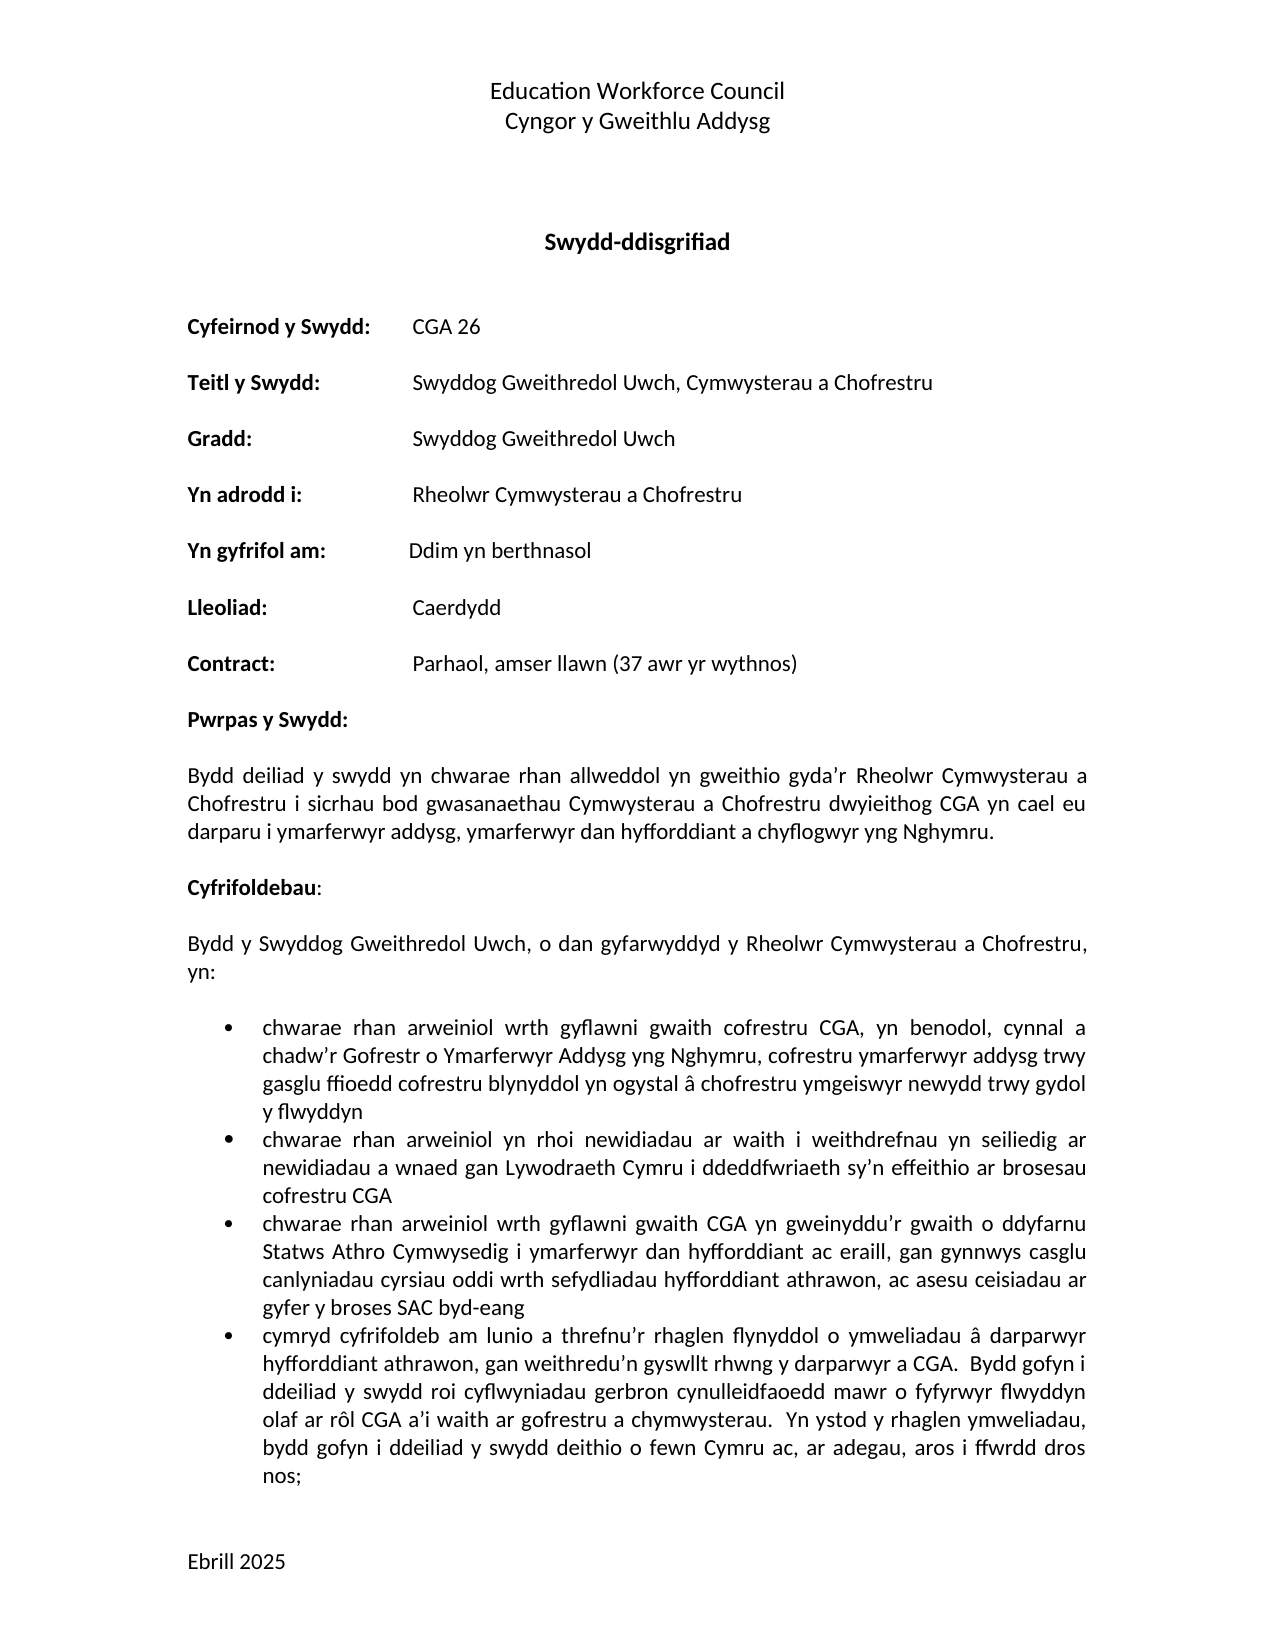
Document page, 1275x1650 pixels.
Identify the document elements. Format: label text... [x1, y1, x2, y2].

list cymryd cyfrifoldeb am lunio a threfnu’r rhaglen flynyddol o ymweliadau â darparwyr hyfforddiant athrawon, gan weithredu’n gyswllt rhwng y darparwyr a CGA. Bydd gofyn i ddeiliad y swydd roi cyflwyniadau gerbron cynulleidfaoedd mawr o fyfyrwyr flwyddyn olaf ar rôl CGA a’i waith ar gofrestru a chymwysterau. Yn ystod y rhaglen ymweliadau, bydd gofyn i ddeiliad y swydd deithio o fewn Cymru ac, ar adegau, aros i ffwrdd dros nos; [225, 1321, 1088, 1489]
text Yn gyfrifol am: Ddim yn berthnasol [187, 537, 1088, 564]
text Cyfrifoldebau: [187, 873, 1088, 901]
list chwarae rhan arweiniol yn rhoi newidiadau ar waith i weithdrefnau yn seiliedig ar newidiadau a wnaed gan Lywodraeth Cymru i ddeddfwriaeth sy’n effeithio ar brosesau cofrestru CGA [225, 1125, 1088, 1209]
text Lleoliad: Caerdydd [187, 593, 1088, 621]
list chwarae rhan arweiniol wrth gyflawni gwaith cofrestru CGA, yn benodol, cynnal a chadw’r Gofrestr o Ymarferwyr Addysg yng Nghymru, cofrestru ymarferwyr addysg trwy gasglu ffioedd cofrestru blynyddol yn ogystal â chofrestru ymgeiswyr newydd trwy gydol y flwyddyn [225, 1013, 1088, 1125]
text Pwrpas y Swydd: [187, 705, 1088, 733]
text Cyfeirnod y Swydd: CGA 26 [187, 312, 1088, 340]
text Teitl y Swydd: Swyddog Gweithredol Uwch, Cymwysterau a Chofrestru [187, 368, 1088, 396]
text Yn adrodd i: Rheolwr Cymwysterau a Chofrestru [187, 481, 1088, 508]
text Bydd y Swyddog Gweithredol Uwch, o dan gyfarwyddyd y Rheolwr Cymwysterau a Chofrestru, yn: [187, 929, 1088, 985]
text Contract: Parhaol, amser llawn (37 awr yr wythnos) [187, 649, 1088, 677]
text Bydd deiliad y swydd yn chwarae rhan allweddol yn gweithio gyda’r Rheolwr Cymwysterau a Chofrestru i sicrhau bod gwasanaethau Cymwysterau a Chofrestru dwyieithog CGA yn cael eu darparu i ymarferwyr addysg, ymarferwyr dan hyfforddiant a chyflogwyr yng Nghymru. [187, 761, 1088, 845]
text Gradd: Swyddog Gweithredol Uwch [187, 424, 1088, 452]
list chwarae rhan arweiniol wrth gyflawni gwaith CGA yn gweinyddu’r gwaith o ddyfarnu Statws Athro Cymwysedig i ymarferwyr dan hyfforddiant ac eraill, gan gynnwys casglu canlyniadau cyrsiau oddi wrth sefydliadau hyfforddiant athrawon, ac asesu ceisiadau ar gyfer y broses SAC byd-eang [225, 1209, 1088, 1321]
text Swydd-ddisgrifiad [187, 226, 1088, 256]
